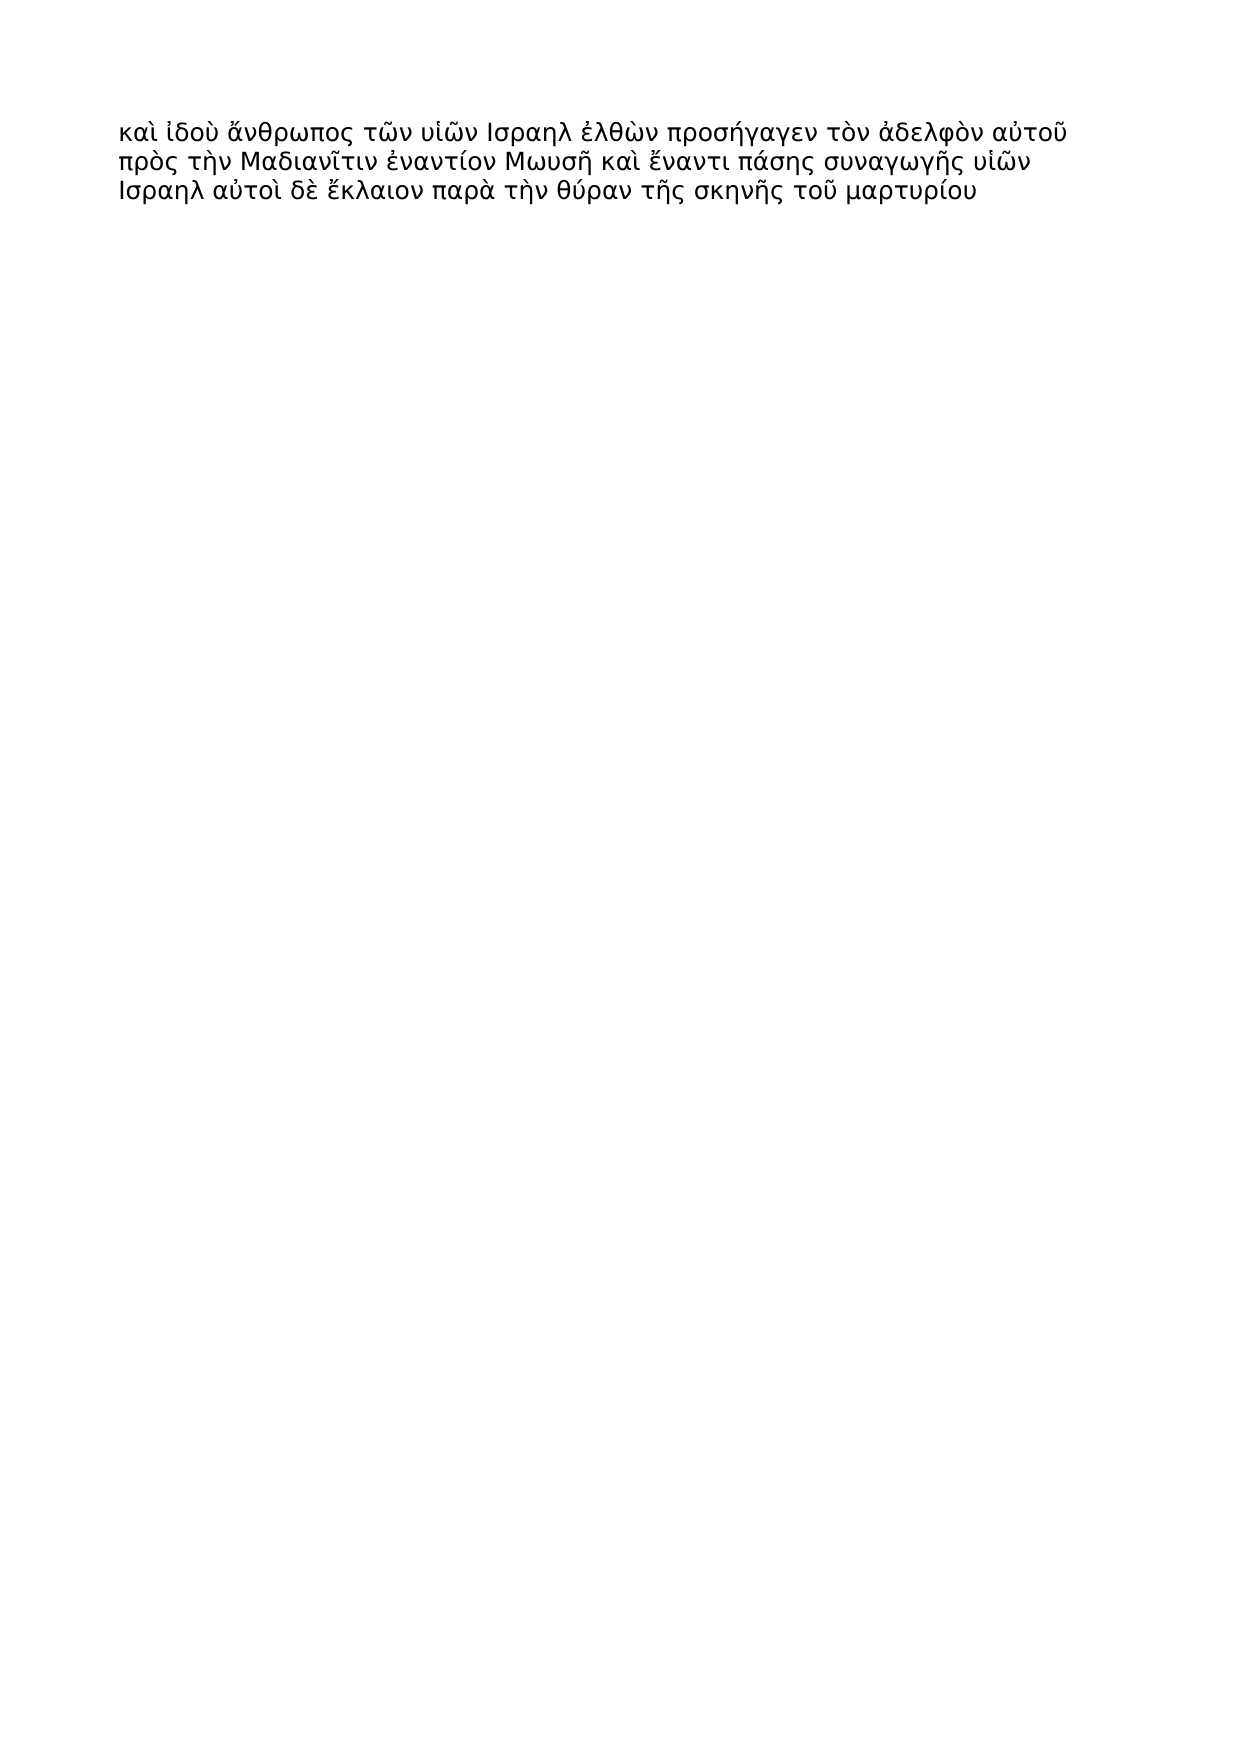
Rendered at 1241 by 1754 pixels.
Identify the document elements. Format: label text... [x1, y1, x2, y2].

text καὶ ἰδοὺ ἄνθρωπος τῶν υἱῶν Ισραηλ ἐλθὼν προσήγαγεν τὸν ἀδελφὸν αὐτοῦ πρὸς τὴν Μαδιανῖτιν ἐναντίον Μωυσῆ καὶ ἔναντι πάσης συναγωγῆς υἱῶν Ισραηλ αὐτοὶ δὲ ἔκλαιον παρὰ τὴν θύραν τῆς σκηνῆς τοῦ μαρτυρίου [118, 118, 1122, 206]
